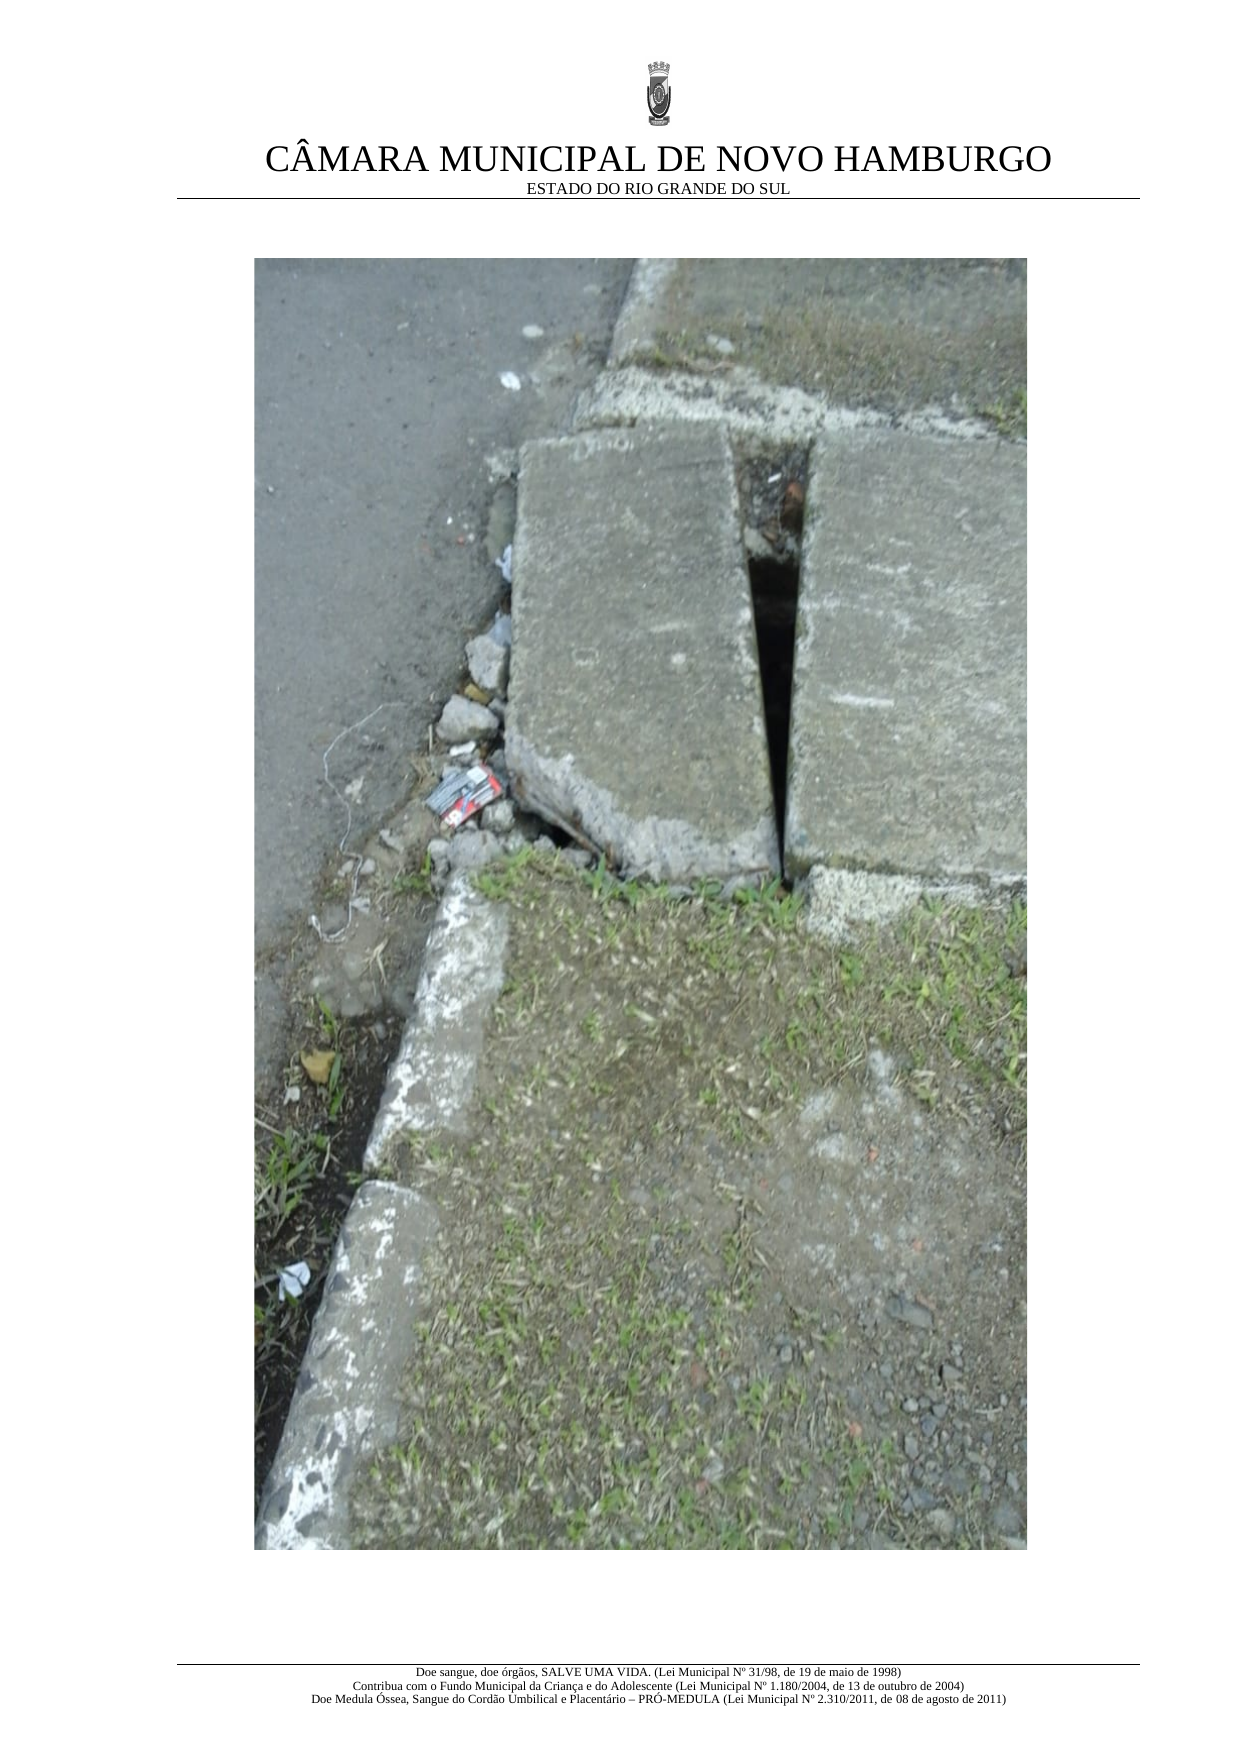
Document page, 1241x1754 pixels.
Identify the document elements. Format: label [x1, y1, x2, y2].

picture [254, 258, 1028, 1550]
